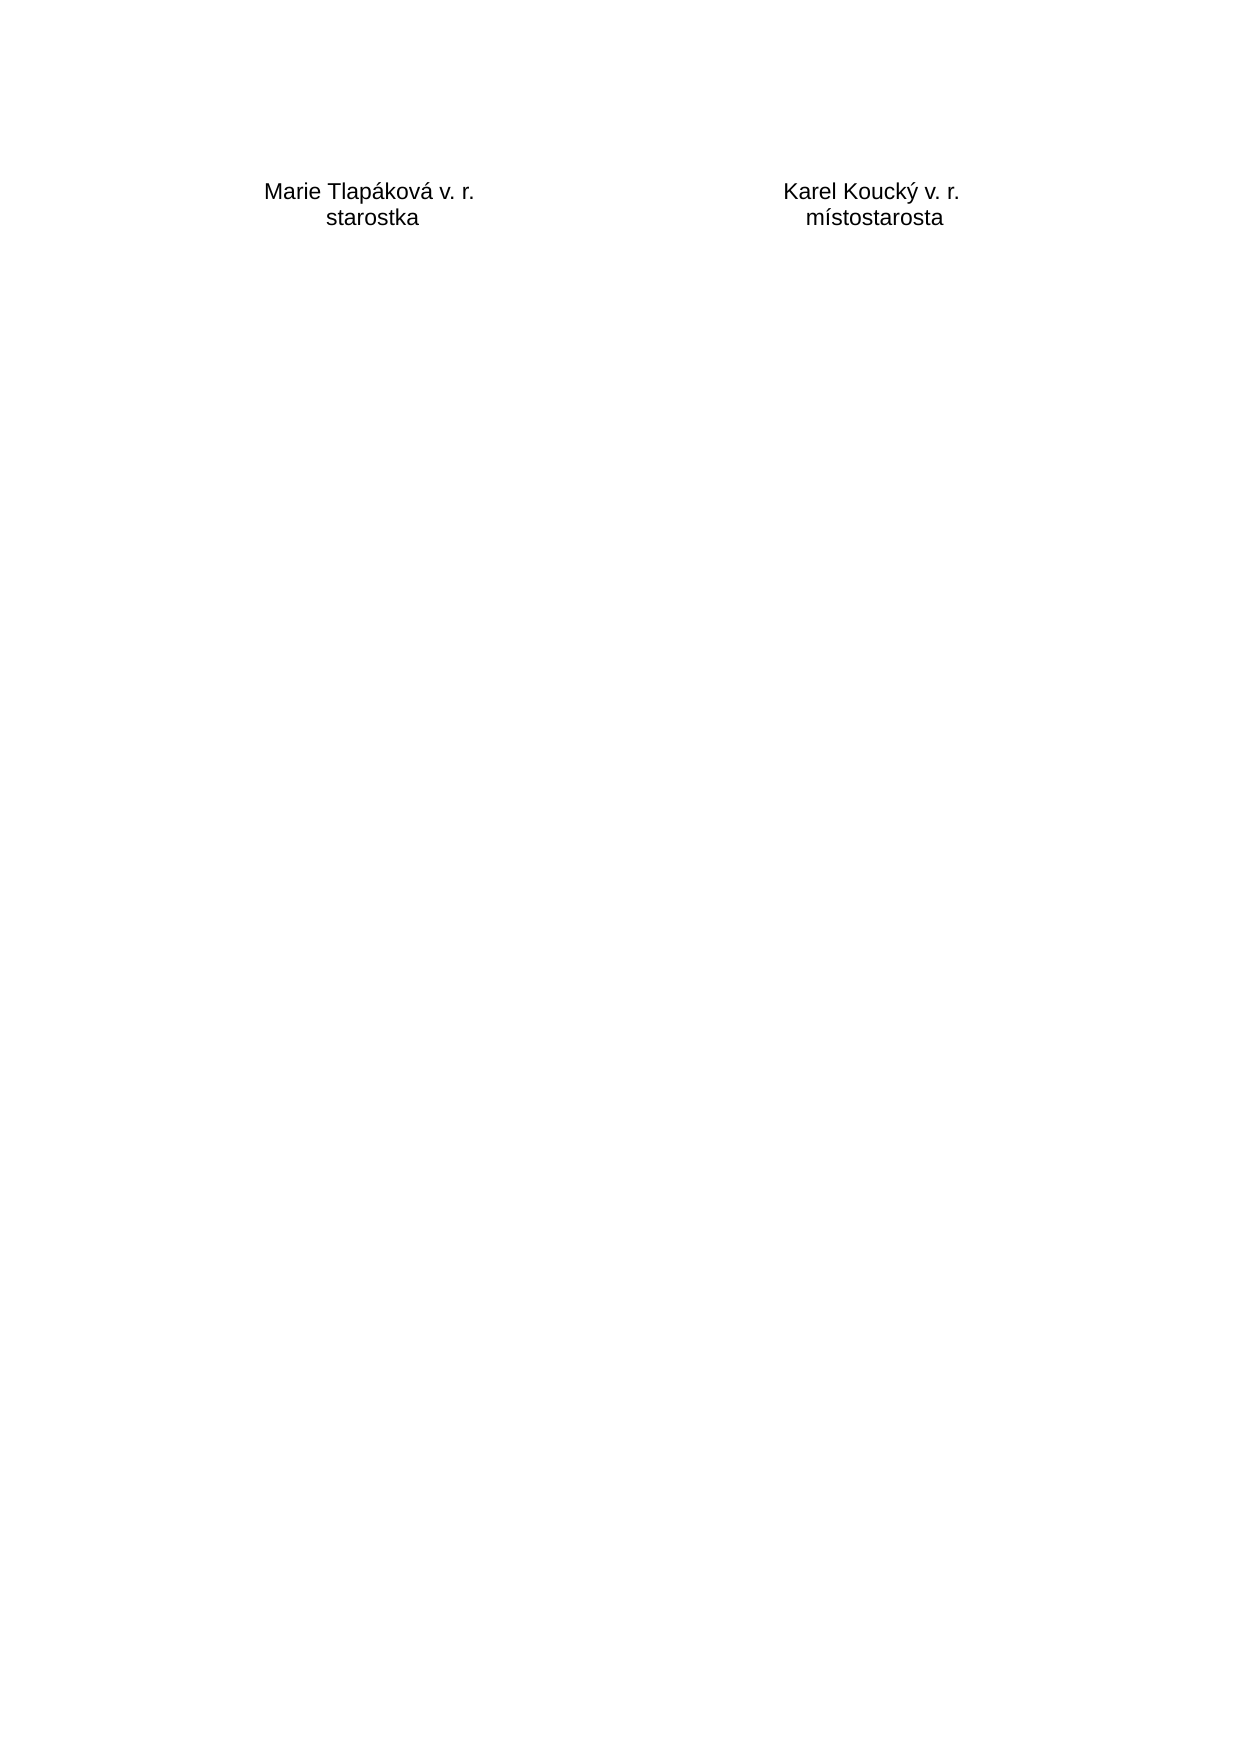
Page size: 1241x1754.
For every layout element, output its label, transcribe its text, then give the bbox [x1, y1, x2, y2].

table_cell [118, 236, 620, 354]
table_header Karel Koucký v. r. místostarosta [620, 118, 1122, 236]
table_cell [620, 236, 1122, 354]
table_header Marie Tlapáková v. r. starostka [118, 118, 620, 236]
